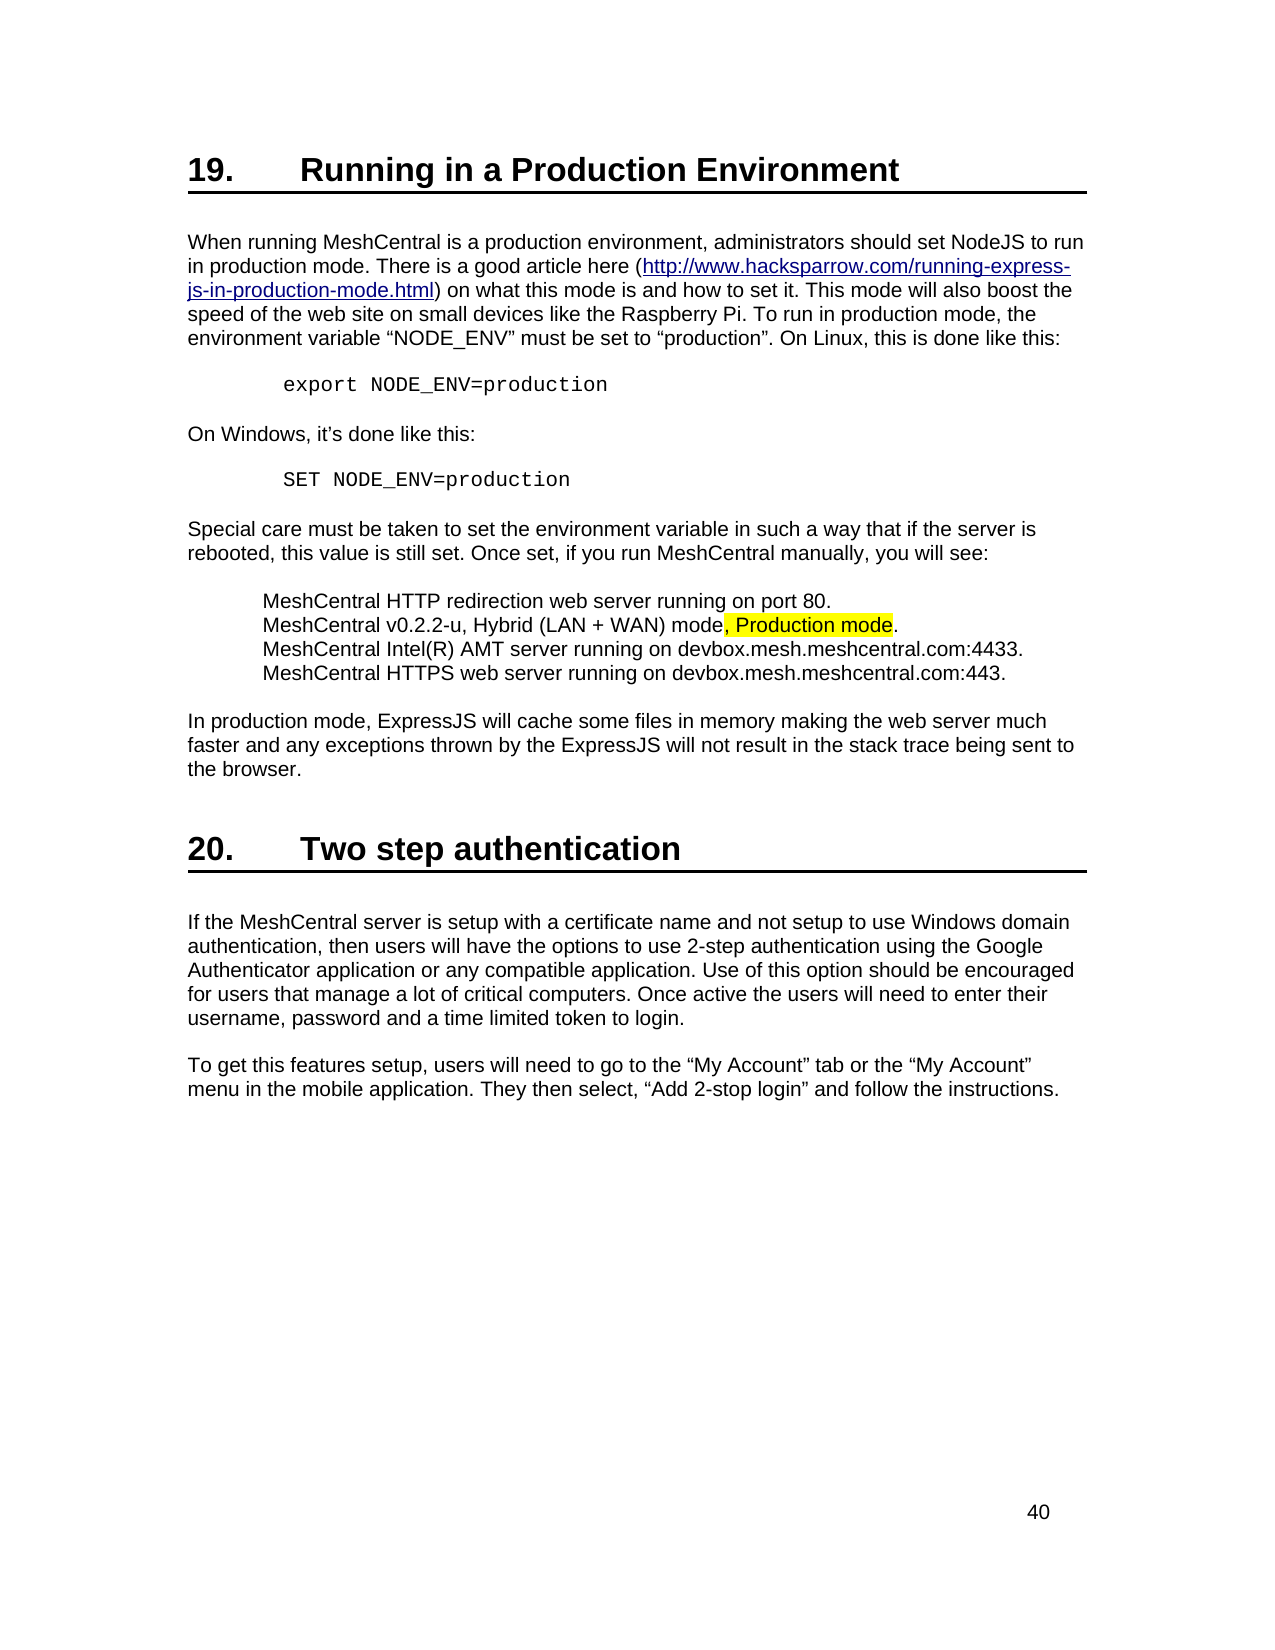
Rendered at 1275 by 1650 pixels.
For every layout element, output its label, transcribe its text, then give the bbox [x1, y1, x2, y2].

subtitle Running in a Production Environment [187, 150, 1087, 194]
text export NODE_ENV=production [187, 374, 1087, 397]
subtitle Two step authentication [187, 829, 1087, 873]
text On Windows, it’s done like this: [187, 421, 1087, 445]
text If the MeshCentral server is setup with a certificate name and not setup to use Windows domain authentication, then users will have the options to use 2-step authentication using the Google Authenticator application or any compatible application. Use of this option should be encouraged for users that manage a lot of critical computers. Once active the users will need to enter their username, password and a time limited token to login. [187, 909, 1087, 1029]
text MeshCentral HTTPS web server running on devbox.mesh.meshcentral.com:443. [262, 661, 1087, 685]
text When running MeshCentral is a production environment, administrators should set NodeJS to run in production mode. There is a good article here (http://www.hacksparrow.com/running-express-js-in-production-mode.html) on what this mode is and how to set it. This mode will also boost the speed of the web site on small devices like the Raspberry Pi. To run in production mode, the environment variable “NODE_ENV” must be set to “production”. On Linux, this is done like this: [187, 230, 1087, 350]
text MeshCentral Intel(R) AMT server running on devbox.mesh.meshcentral.com:4433. [262, 637, 1087, 661]
text To get this features setup, users will need to go to the “My Account” tab or the “My Account” menu in the mobile application. They then select, “Add 2-stop login” and follow the instructions. [187, 1053, 1087, 1101]
text SET NODE_ENV=production [187, 469, 1087, 493]
text Special care must be taken to set the environment variable in such a way that if the server is rebooted, this value is still set. Once set, if you run MeshCentral manually, you will see: [187, 517, 1087, 565]
text In production mode, ExpressJS will cache some files in memory making the web server much faster and any exceptions thrown by the ExpressJS will not result in the stack trace being sent to the browser. [187, 709, 1087, 781]
text MeshCentral HTTP redirection web server running on port 80. [262, 589, 1087, 613]
text MeshCentral v0.2.2-u, Hybrid (LAN + WAN) mode, Production mode. [262, 613, 1087, 637]
